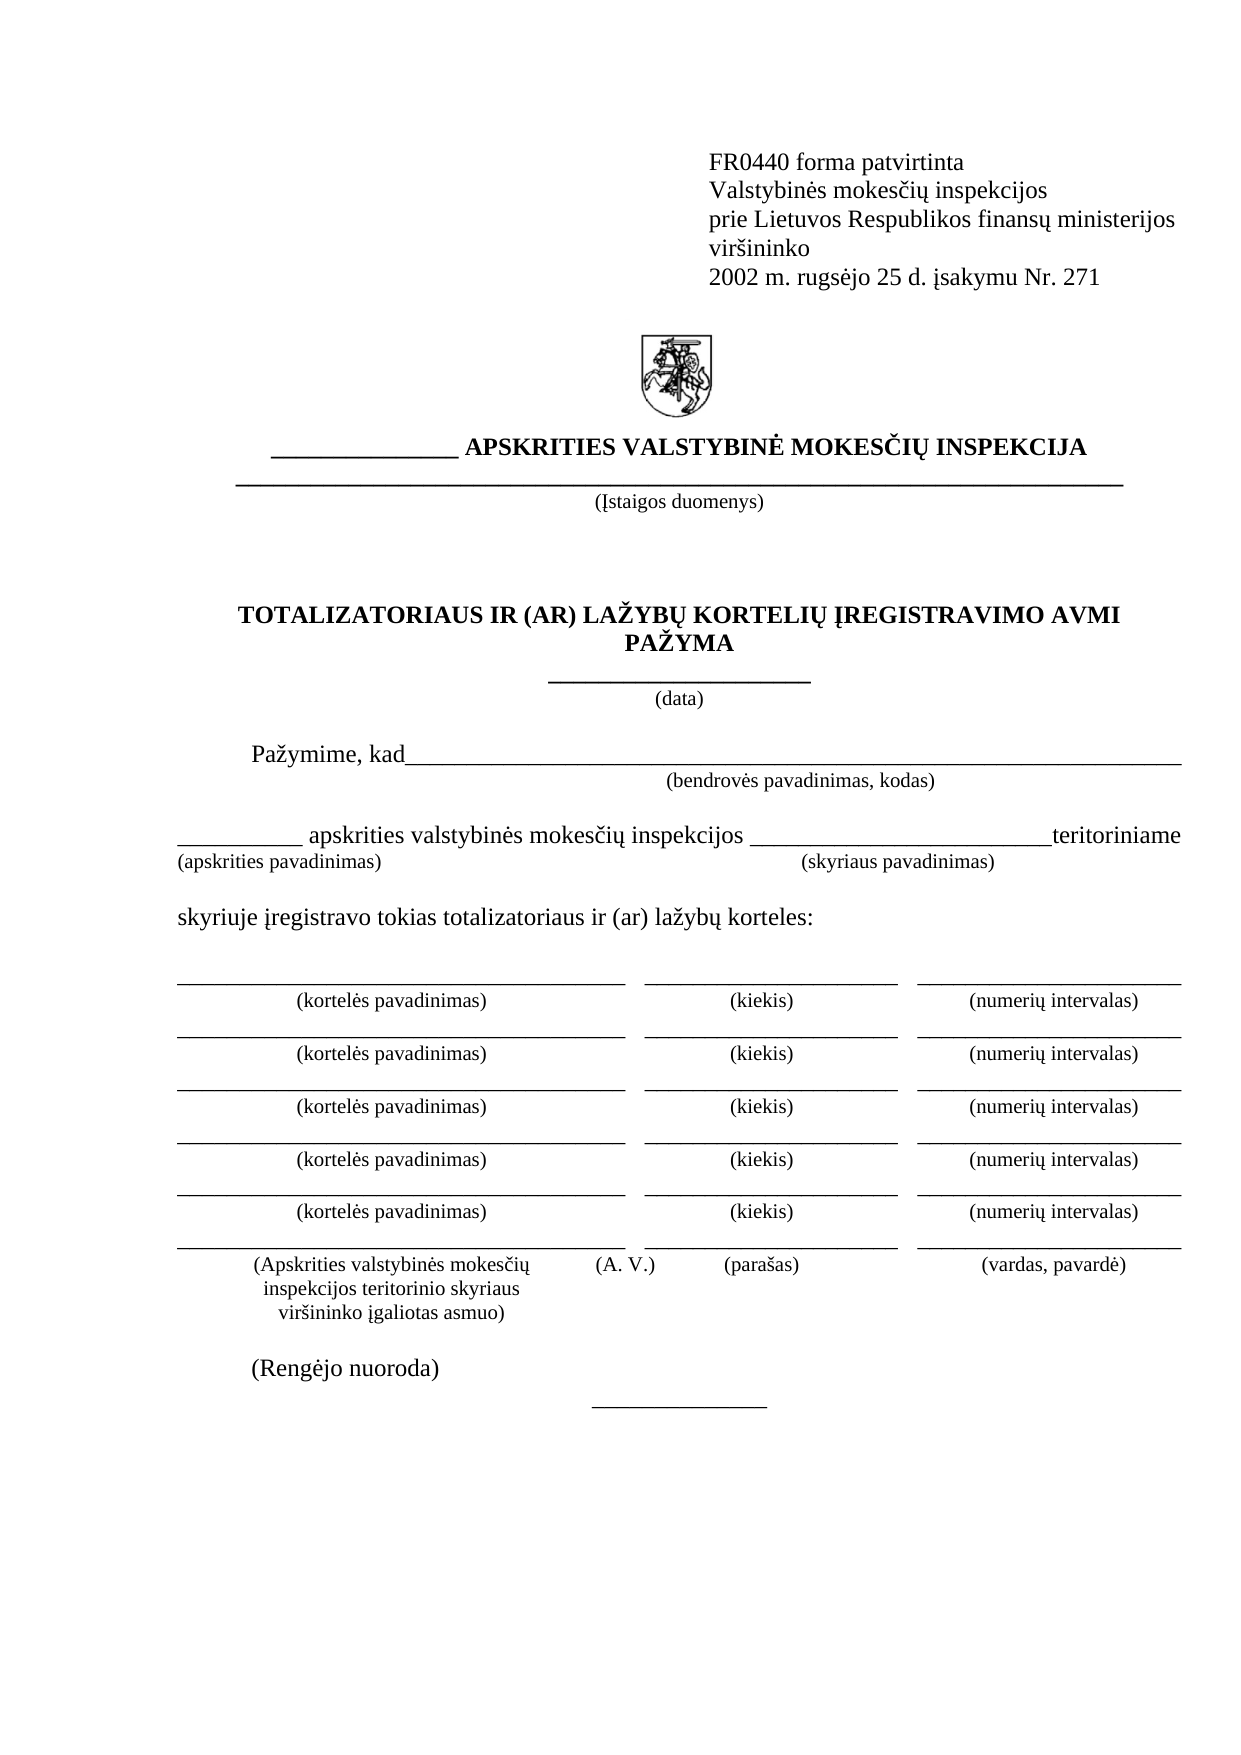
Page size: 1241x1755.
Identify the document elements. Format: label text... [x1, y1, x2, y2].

text (Rengėjo nuoroda) [177, 1353, 1181, 1382]
text Pažymime, kad [177, 739, 1181, 767]
text ______________ [177, 1382, 1181, 1411]
text (kortelės pavadinimas) (kiekis) (numerių intervalas) [177, 1041, 1181, 1065]
text (data) [177, 686, 1181, 710]
text _____________________ [177, 657, 1181, 686]
text PAŽYMA [177, 628, 1181, 657]
text inspekcijos teritorinio skyriaus [177, 1276, 1181, 1300]
text _______________ APSKRITIES VALSTYBINĖ MOKESČIŲ INSPEKCIJA [177, 432, 1181, 461]
text (kortelės pavadinimas) (kiekis) (numerių intervalas) [177, 1147, 1181, 1171]
text TOTALIZATORIAUS IR (AR) LAŽYBŲ KORTELIŲ ĮREGISTRAVIMO AVMI [177, 600, 1181, 628]
text __________ apskrities valstybinės mokesčių inspekcijos teritoriniame [177, 820, 1181, 849]
text viršininko [177, 233, 1181, 262]
text (kortelės pavadinimas) (kiekis) (numerių intervalas) [177, 988, 1181, 1012]
text (kortelės pavadinimas) (kiekis) (numerių intervalas) [177, 1199, 1181, 1223]
text (bendrovės pavadinimas, kodas) [177, 767, 1181, 792]
text (apskrities pavadinimas) (skyriaus pavadinimas) [177, 849, 1181, 873]
text _______________________________________________________________________ [177, 461, 1181, 489]
text (Apskrities valstybinės mokesčių (A. V.) (parašas) (vardas, pavardė) [177, 1252, 1181, 1276]
text Valstybinės mokesčių inspekcijos [177, 176, 1181, 204]
text viršininko įgaliotas asmuo) [177, 1300, 1181, 1324]
text FR0440 forma patvirtinta [177, 147, 1181, 176]
text (Įstaigos duomenys) [177, 489, 1181, 513]
text skyriuje įregistravo tokias totalizatoriaus ir (ar) lažybų korteles: [177, 902, 1181, 931]
text prie Lietuvos Respublikos finansų ministerijos [177, 204, 1181, 233]
text 2002 m. rugsėjo 25 d. įsakymu Nr. 271 [177, 262, 1181, 291]
text (kortelės pavadinimas) (kiekis) (numerių intervalas) [177, 1094, 1181, 1118]
